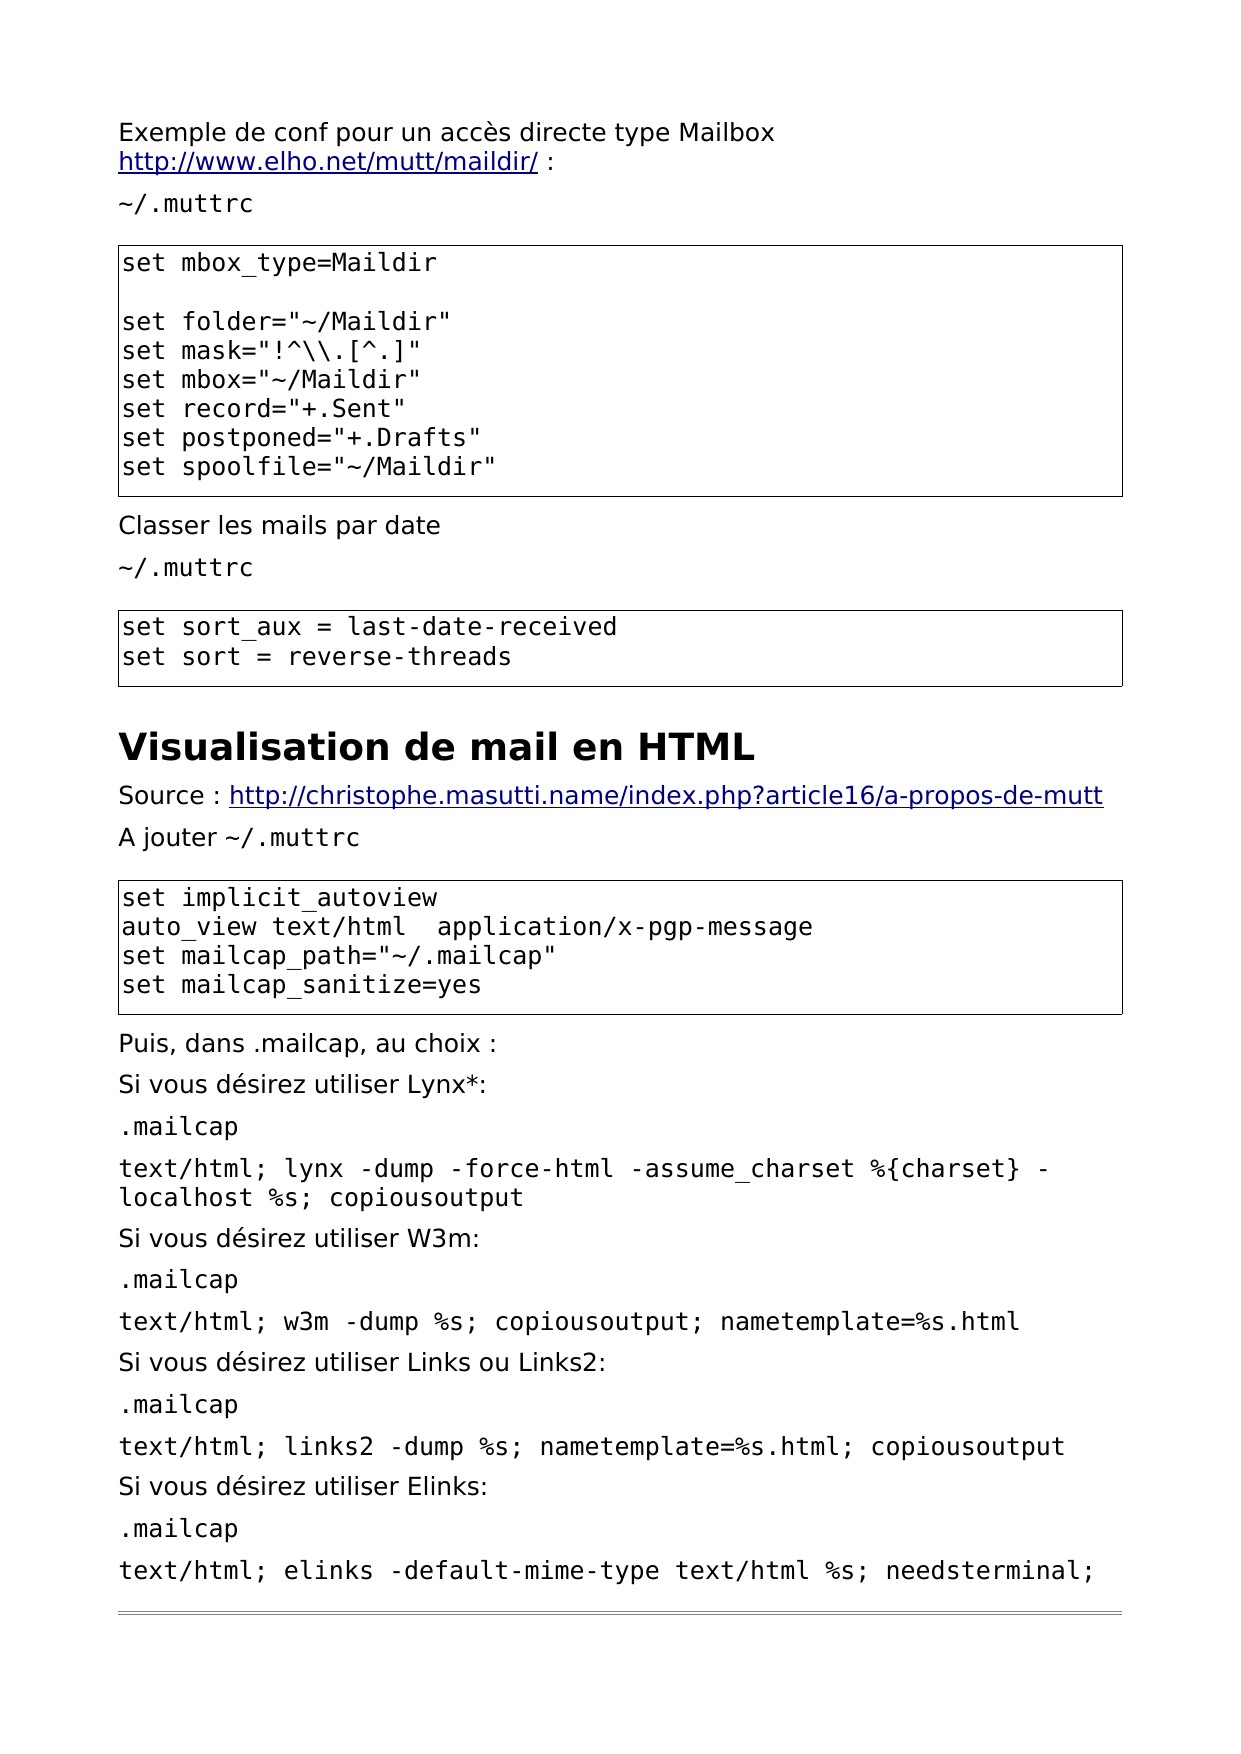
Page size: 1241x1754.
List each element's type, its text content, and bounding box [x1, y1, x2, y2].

text Puis, dans .mailcap, au choix : [118, 1029, 1122, 1058]
text Classer les mails par date [118, 511, 1122, 541]
text text/html; links2 -dump %s; nametemplate=%s.html; copiousoutput [118, 1432, 1122, 1461]
text A jouter ~/.muttrc [118, 823, 1122, 852]
text text/html; lynx -dump -force-html -assume_charset %{charset} -localhost %s; copiousoutput [118, 1154, 1122, 1212]
text ~/.muttrc [118, 553, 1122, 582]
text Source : http://christophe.masutti.name/index.php?article16/a-propos-de-mutt [118, 782, 1122, 811]
text text/html; w3m -dump %s; copiousoutput; nametemplate=%s.html [118, 1307, 1122, 1337]
table_header set sort_aux = last-date-received set sort = reverse-threads [119, 611, 1122, 686]
text text/html; elinks -default-mime-type text/html %s; needsterminal; [118, 1556, 1122, 1585]
text Si vous désirez utiliser Links ou Links2: [118, 1348, 1122, 1377]
text .mailcap [118, 1266, 1122, 1295]
text Exemple de conf pour un accès directe type Mailbox http://www.elho.net/mutt/maildir/ : [118, 118, 1122, 176]
text Si vous désirez utiliser W3m: [118, 1224, 1122, 1253]
text Si vous désirez utiliser Elinks: [118, 1473, 1122, 1502]
text .mailcap [118, 1514, 1122, 1543]
text .mailcap [118, 1390, 1122, 1419]
text .mailcap [118, 1112, 1122, 1141]
table_header set implicit_autoview auto_view text/html application/x-pgp-message set mailcap_path="~/.mailcap" set mailcap_sanitize=yes [119, 881, 1122, 1014]
text ~/.muttrc [118, 189, 1122, 218]
subtitle Visualisation de mail en HTML [118, 725, 1122, 769]
text Si vous désirez utiliser Lynx*: [118, 1071, 1122, 1100]
table_header set mbox_type=Maildir set folder="~/Maildir" set mask="!^\\.[^.]" set mbox="~/Maildir" set record="+.Sent" set postponed="+.Drafts" set spoolfile="~/Maildir" [119, 246, 1122, 496]
